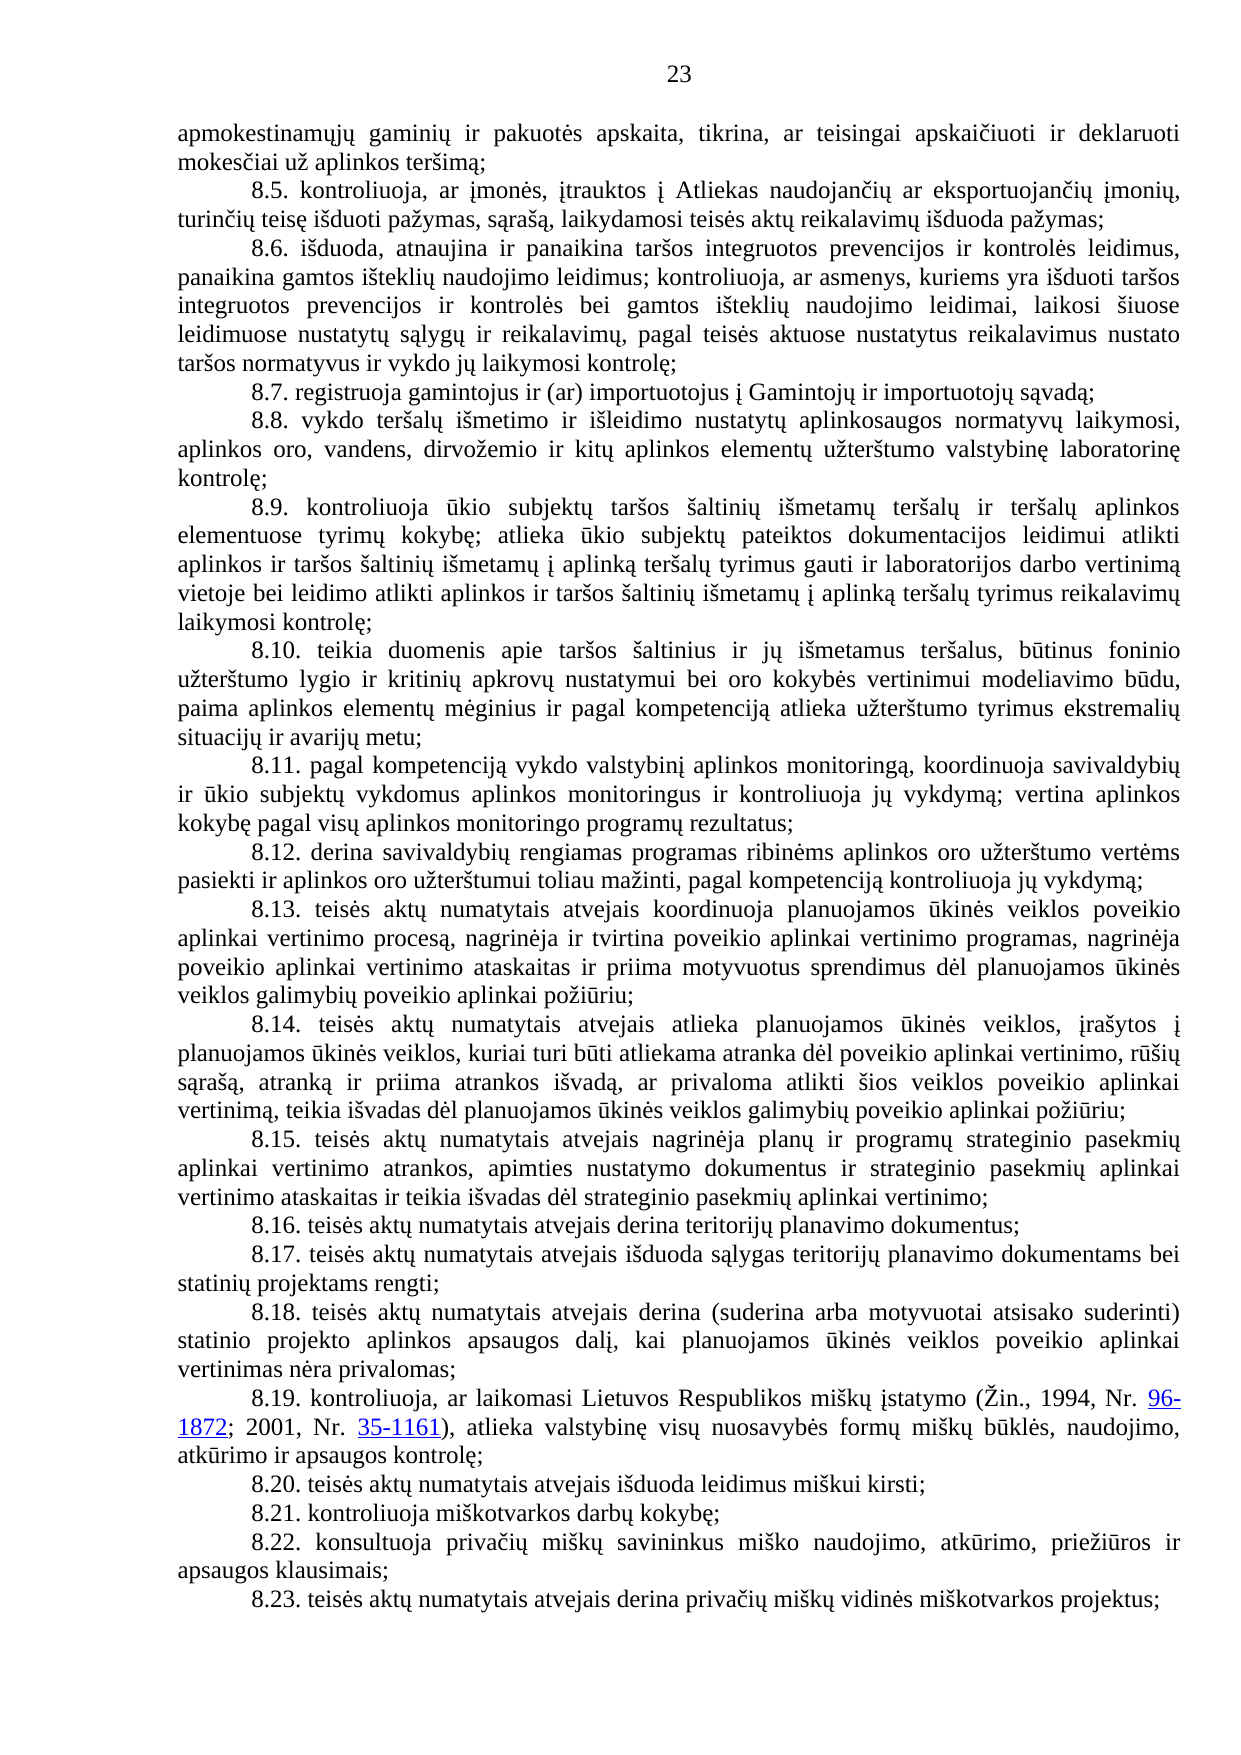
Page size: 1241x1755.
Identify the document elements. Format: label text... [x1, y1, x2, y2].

text 8.5. kontroliuoja, ar įmonės, įtrauktos į Atliekas naudojančių ar eksportuojančių įmonių, turinčių teisę išduoti pažymas, sąrašą, laikydamosi teisės aktų reikalavimų išduoda pažymas; [177, 176, 1181, 233]
text 8.23. teisės aktų numatytais atvejais derina privačių miškų vidinės miškotvarkos projektus; [177, 1584, 1181, 1613]
text 8.7. registruoja gamintojus ir (ar) importuotojus į Gamintojų ir importuotojų sąvadą; [177, 377, 1181, 406]
text 8.13. teisės aktų numatytais atvejais koordinuoja planuojamos ūkinės veiklos poveikio aplinkai vertinimo procesą, nagrinėja ir tvirtina poveikio aplinkai vertinimo programas, nagrinėja poveikio aplinkai vertinimo ataskaitas ir priima motyvuotus sprendimus dėl planuojamos ūkinės veiklos galimybių poveikio aplinkai požiūriu; [177, 894, 1181, 1009]
text 8.14. teisės aktų numatytais atvejais atlieka planuojamos ūkinės veiklos, įrašytos į planuojamos ūkinės veiklos, kuriai turi būti atliekama atranka dėl poveikio aplinkai vertinimo, rūšių sąrašą, atranką ir priima atrankos išvadą, ar privaloma atlikti šios veiklos poveikio aplinkai vertinimą, teikia išvadas dėl planuojamos ūkinės veiklos galimybių poveikio aplinkai požiūriu; [177, 1009, 1181, 1124]
text 8.16. teisės aktų numatytais atvejais derina teritorijų planavimo dokumentus; [177, 1211, 1181, 1239]
text 8.22. konsultuoja privačių miškų savininkus miško naudojimo, atkūrimo, priežiūros ir apsaugos klausimais; [177, 1527, 1181, 1584]
text 8.12. derina savivaldybių rengiamas programas ribinėms aplinkos oro užterštumo vertėms pasiekti ir aplinkos oro užterštumui toliau mažinti, pagal kompetenciją kontroliuoja jų vykdymą; [177, 837, 1181, 894]
text 8.19. kontroliuoja, ar laikomasi Lietuvos Respublikos miškų įstatymo (Žin., 1994, Nr. 96-1872; 2001, Nr. 35-1161), atlieka valstybinę visų nuosavybės formų miškų būklės, naudojimo, atkūrimo ir apsaugos kontrolę; [177, 1383, 1181, 1469]
text 8.21. kontroliuoja miškotvarkos darbų kokybę; [177, 1498, 1181, 1527]
text 8.17. teisės aktų numatytais atvejais išduoda sąlygas teritorijų planavimo dokumentams bei statinių projektams rengti; [177, 1239, 1181, 1297]
text 8.9. kontroliuoja ūkio subjektų taršos šaltinių išmetamų teršalų ir teršalų aplinkos elementuose tyrimų kokybę; atlieka ūkio subjektų pateiktos dokumentacijos leidimui atlikti aplinkos ir taršos šaltinių išmetamų į aplinką teršalų tyrimus gauti ir laboratorijos darbo vertinimą vietoje bei leidimo atlikti aplinkos ir taršos šaltinių išmetamų į aplinką teršalų tyrimus reikalavimų laikymosi kontrolę; [177, 492, 1181, 636]
text apmokestinamųjų gaminių ir pakuotės apskaita, tikrina, ar teisingai apskaičiuoti ir deklaruoti mokesčiai už aplinkos teršimą; [177, 118, 1181, 176]
text 8.20. teisės aktų numatytais atvejais išduoda leidimus miškui kirsti; [177, 1469, 1181, 1498]
text 8.10. teikia duomenis apie taršos šaltinius ir jų išmetamus teršalus, būtinus foninio užterštumo lygio ir kritinių apkrovų nustatymui bei oro kokybės vertinimui modeliavimo būdu, paima aplinkos elementų mėginius ir pagal kompetenciją atlieka užterštumo tyrimus ekstremalių situacijų ir avarijų metu; [177, 636, 1181, 751]
text 8.6. išduoda, atnaujina ir panaikina taršos integruotos prevencijos ir kontrolės leidimus, panaikina gamtos išteklių naudojimo leidimus; kontroliuoja, ar asmenys, kuriems yra išduoti taršos integruotos prevencijos ir kontrolės bei gamtos išteklių naudojimo leidimai, laikosi šiuose leidimuose nustatytų sąlygų ir reikalavimų, pagal teisės aktuose nustatytus reikalavimus nustato taršos normatyvus ir vykdo jų laikymosi kontrolę; [177, 233, 1181, 377]
text 8.11. pagal kompetenciją vykdo valstybinį aplinkos monitoringą, koordinuoja savivaldybių ir ūkio subjektų vykdomus aplinkos monitoringus ir kontroliuoja jų vykdymą; vertina aplinkos kokybę pagal visų aplinkos monitoringo programų rezultatus; [177, 751, 1181, 837]
text 8.18. teisės aktų numatytais atvejais derina (suderina arba motyvuotai atsisako suderinti) statinio projekto aplinkos apsaugos dalį, kai planuojamos ūkinės veiklos poveikio aplinkai vertinimas nėra privalomas; [177, 1297, 1181, 1383]
text 8.15. teisės aktų numatytais atvejais nagrinėja planų ir programų strateginio pasekmių aplinkai vertinimo atrankos, apimties nustatymo dokumentus ir strateginio pasekmių aplinkai vertinimo ataskaitas ir teikia išvadas dėl strateginio pasekmių aplinkai vertinimo; [177, 1124, 1181, 1211]
text 8.8. vykdo teršalų išmetimo ir išleidimo nustatytų aplinkosaugos normatyvų laikymosi, aplinkos oro, vandens, dirvožemio ir kitų aplinkos elementų užterštumo valstybinę laboratorinę kontrolę; [177, 406, 1181, 492]
